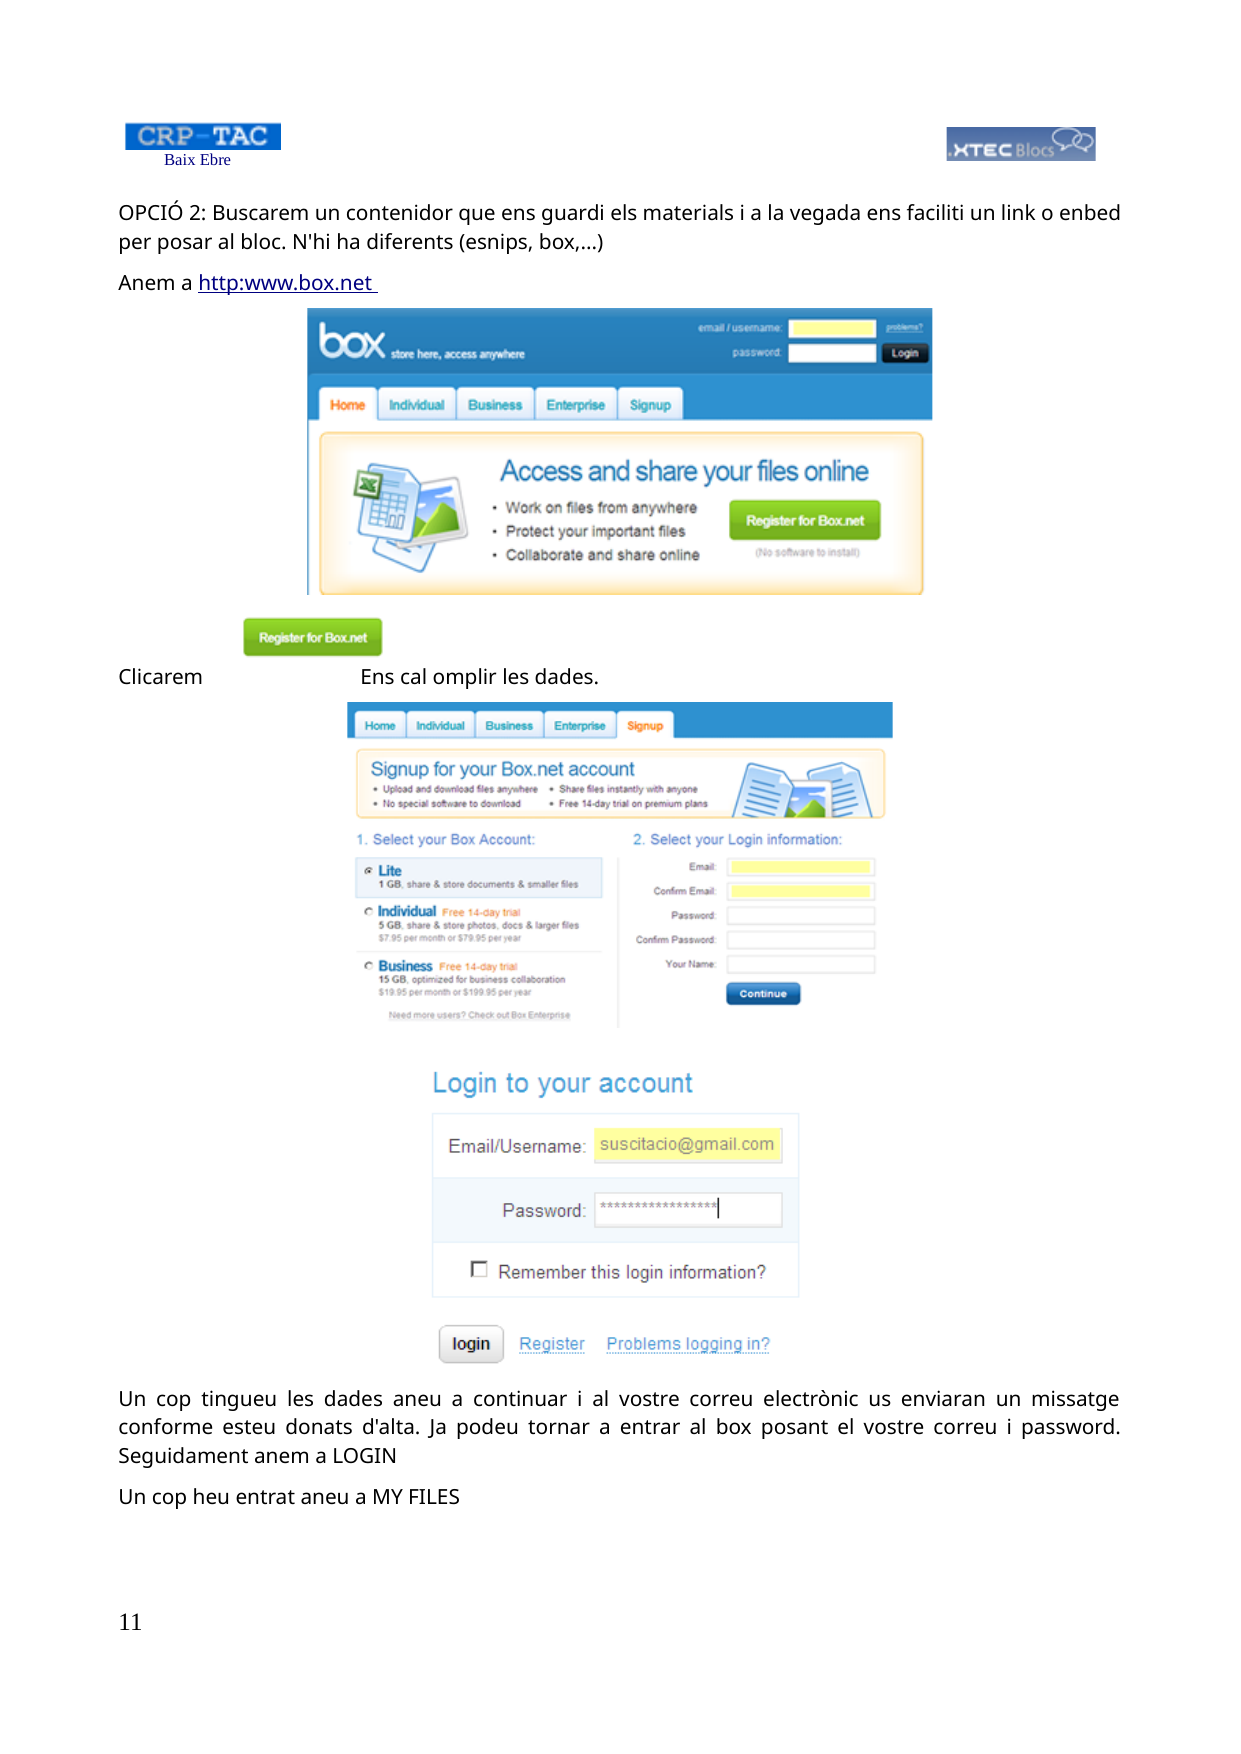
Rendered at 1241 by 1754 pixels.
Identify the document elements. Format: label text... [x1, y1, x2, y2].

picture [238, 613, 387, 662]
text Un cop heu entrat aneu a MY FILES [118, 1482, 1122, 1510]
picture [946, 127, 1096, 161]
text Un cop tingueu les dades aneu a continuar i al vostre correu electrònic us enviaran un missatge conforme esteu donats d'alta. Ja podeu tornar a entrar al box posant el vostre correu i password. Seguidament anem a LOGIN [118, 1068, 1122, 1469]
text OPCIÓ 2: Buscarem un contenidor que ens guardi els materials i a la vegada ens faciliti un link o enbed per posar al bloc. N'hi ha diferents (esnips, box,...) [118, 198, 1122, 255]
text Clicarem Ens cal omplir les dades. [118, 309, 1122, 690]
picture [124, 122, 281, 150]
picture [347, 702, 893, 1028]
picture [421, 1068, 819, 1384]
text Anem a http:www.box.net [118, 268, 1122, 296]
picture [307, 308, 933, 595]
